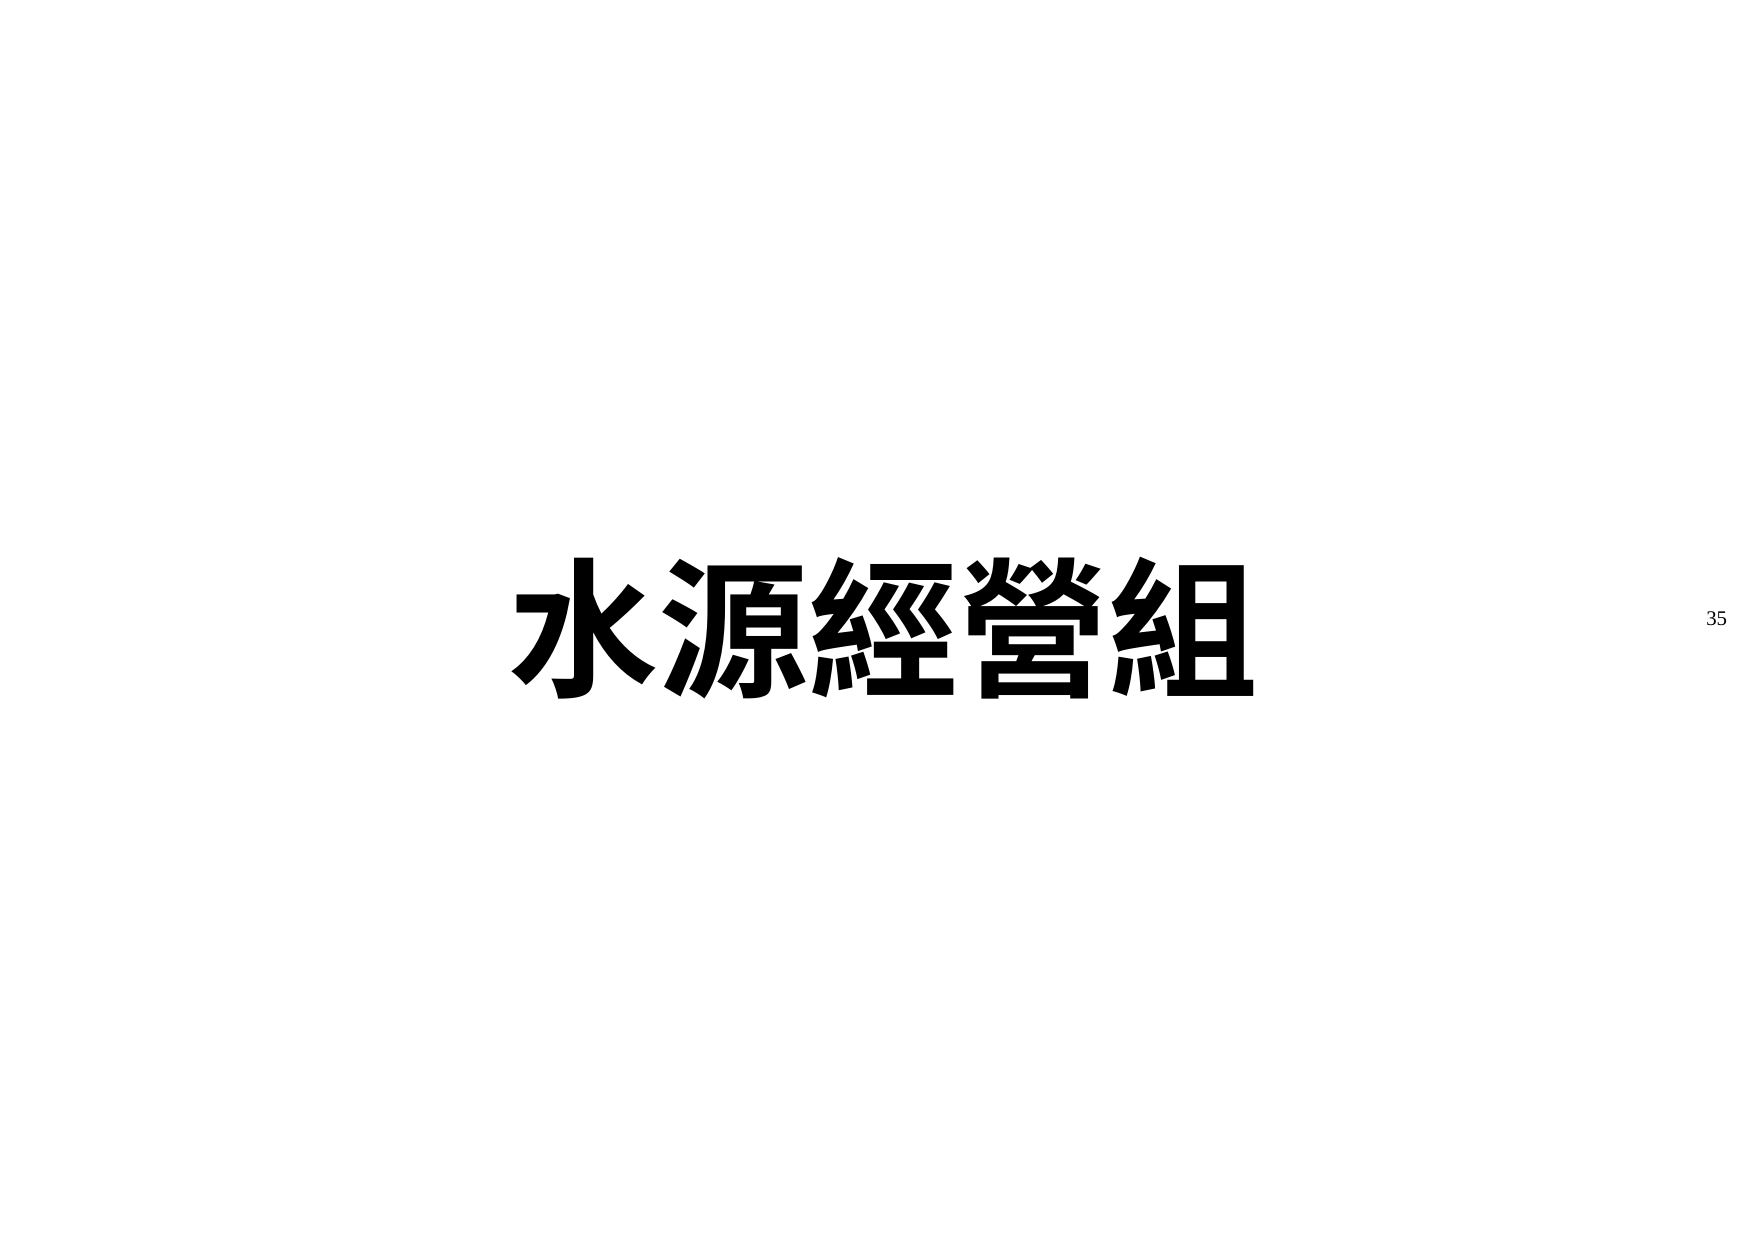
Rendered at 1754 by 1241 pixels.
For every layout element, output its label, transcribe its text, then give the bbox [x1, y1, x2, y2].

text 水源經營組 [112, 508, 1653, 733]
